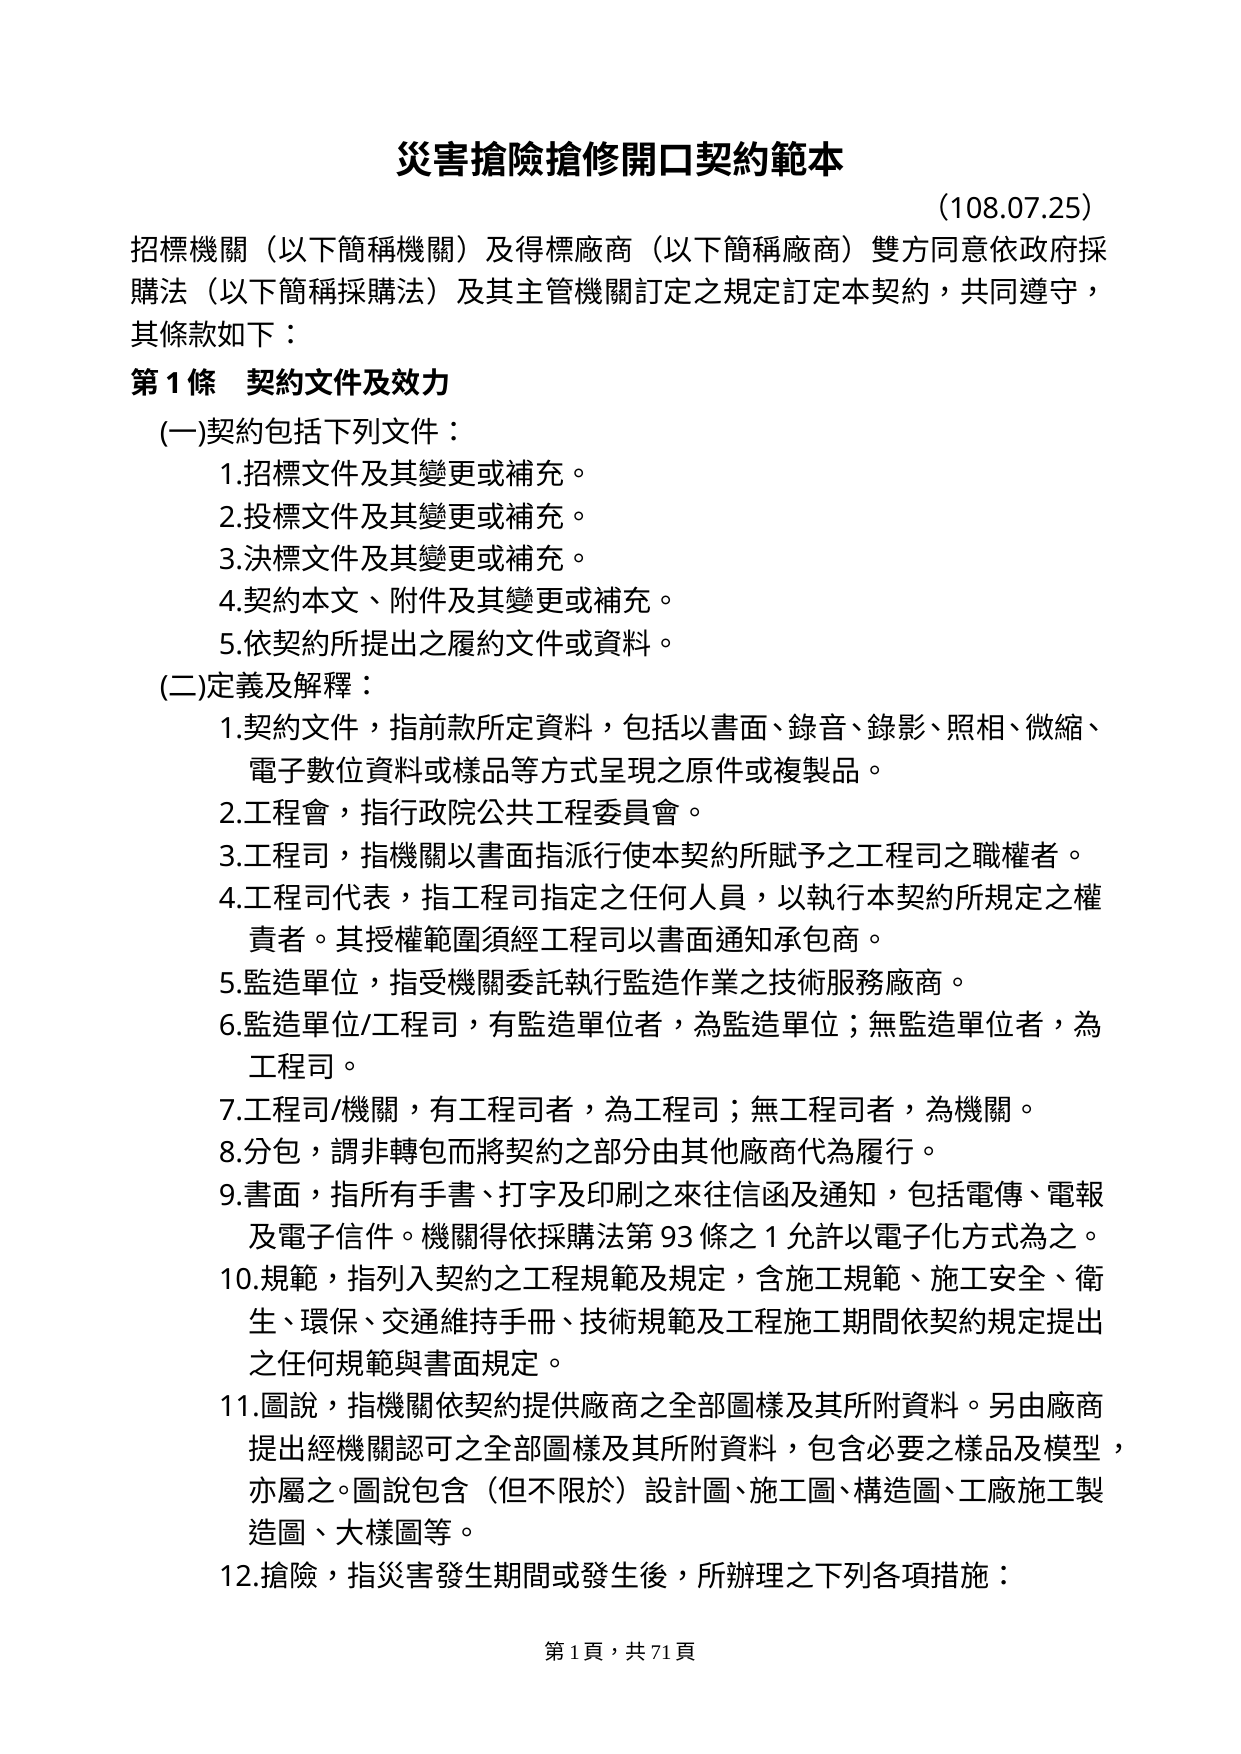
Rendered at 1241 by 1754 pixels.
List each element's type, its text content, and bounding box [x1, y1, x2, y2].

text 9.書面，指所有手書、打字及印刷之來往信函及通知，包括電傳、電報及電子信件。機關得依採購法第93條之1允許以電子化方式為之。 [218, 1171, 1104, 1256]
text 2.工程會，指行政院公共工程委員會。 [218, 790, 1104, 832]
text 3.工程司，指機關以書面指派行使本契約所賦予之工程司之職權者。 [218, 832, 1104, 874]
text (二)定義及解釋： [159, 663, 1110, 705]
text 12.搶險，指災害發生期間或發生後，所辦理之下列各項措施： [218, 1552, 1104, 1594]
text 7.工程司/機關，有工程司者，為工程司；無工程司者，為機關。 [218, 1086, 1104, 1129]
text 1.契約文件，指前款所定資料，包括以書面、錄音、錄影、照相、微縮、電子數位資料或樣品等方式呈現之原件或複製品。 [218, 705, 1104, 790]
text 4.工程司代表，指工程司指定之任何人員，以執行本契約所規定之權責者。其授權範圍須經工程司以書面通知承包商。 [218, 874, 1104, 959]
text 6.監造單位/工程司，有監造單位者，為監造單位；無監造單位者，為工程司。 [218, 1002, 1104, 1086]
text 5.依契約所提出之履約文件或資料。 [218, 620, 1104, 663]
text 4.契約本文、附件及其變更或補充。 [218, 578, 1104, 620]
text 10.規範，指列入契約之工程規範及規定，含施工規範、施工安全、衛生、環保、交通維持手冊、技術規範及工程施工期間依契約規定提出之任何規範與書面規定。 [218, 1256, 1104, 1383]
text 2.投標文件及其變更或補充。 [218, 493, 1104, 536]
text 11.圖說，指機關依契約提供廠商之全部圖樣及其所附資料。另由廠商提出經機關認可之全部圖樣及其所附資料，包含必要之樣品及模型，亦屬之。圖說包含（但不限於）設計圖、施工圖、構造圖、工廠施工製造圖、大樣圖等。 [218, 1383, 1104, 1552]
text 8.分包，謂非轉包而將契約之部分由其他廠商代為履行。 [218, 1129, 1104, 1171]
text 第1條 契約文件及效力 [130, 360, 1110, 402]
text 災害搶險搶修開口契約範本 [130, 130, 1110, 184]
text (一)契約包括下列文件： [159, 408, 1110, 451]
text 5.監造單位，指受機關委託執行監造作業之技術服務廠商。 [218, 959, 1104, 1002]
text 1.招標文件及其變更或補充。 [218, 451, 1104, 493]
text 3.決標文件及其變更或補充。 [218, 536, 1104, 578]
text 招標機關（以下簡稱機關）及得標廠商（以下簡稱廠商）雙方同意依政府採購法（以下簡稱採購法）及其主管機關訂定之規定訂定本契約，共同遵守，其條款如下： [130, 227, 1110, 353]
text （108.07.25） [130, 184, 1110, 227]
